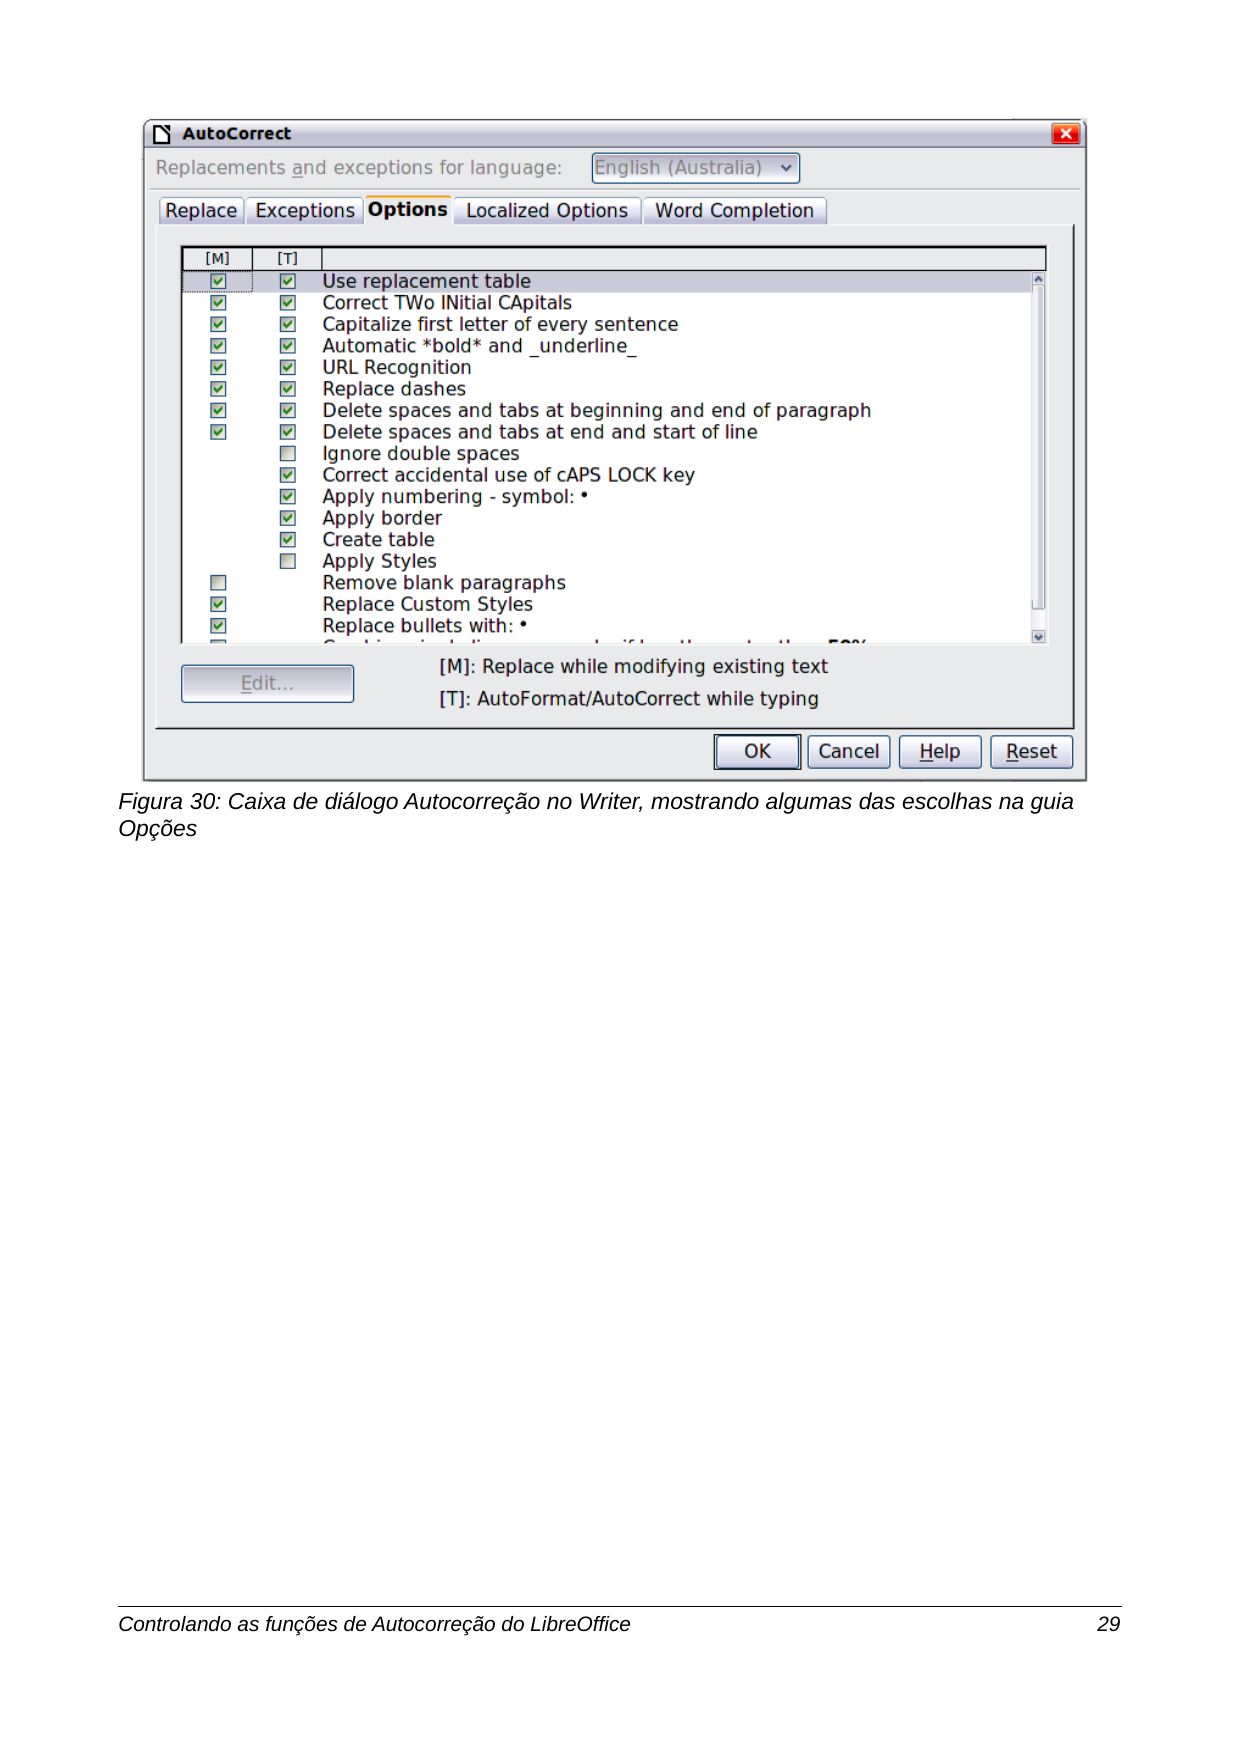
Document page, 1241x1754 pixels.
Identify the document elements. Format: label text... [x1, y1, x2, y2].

picture [141, 118, 1088, 782]
text Figura 30: Caixa de diálogo Autocorreção no Writer, mostrando algumas das escolhas na guia Opções [118, 788, 1111, 841]
